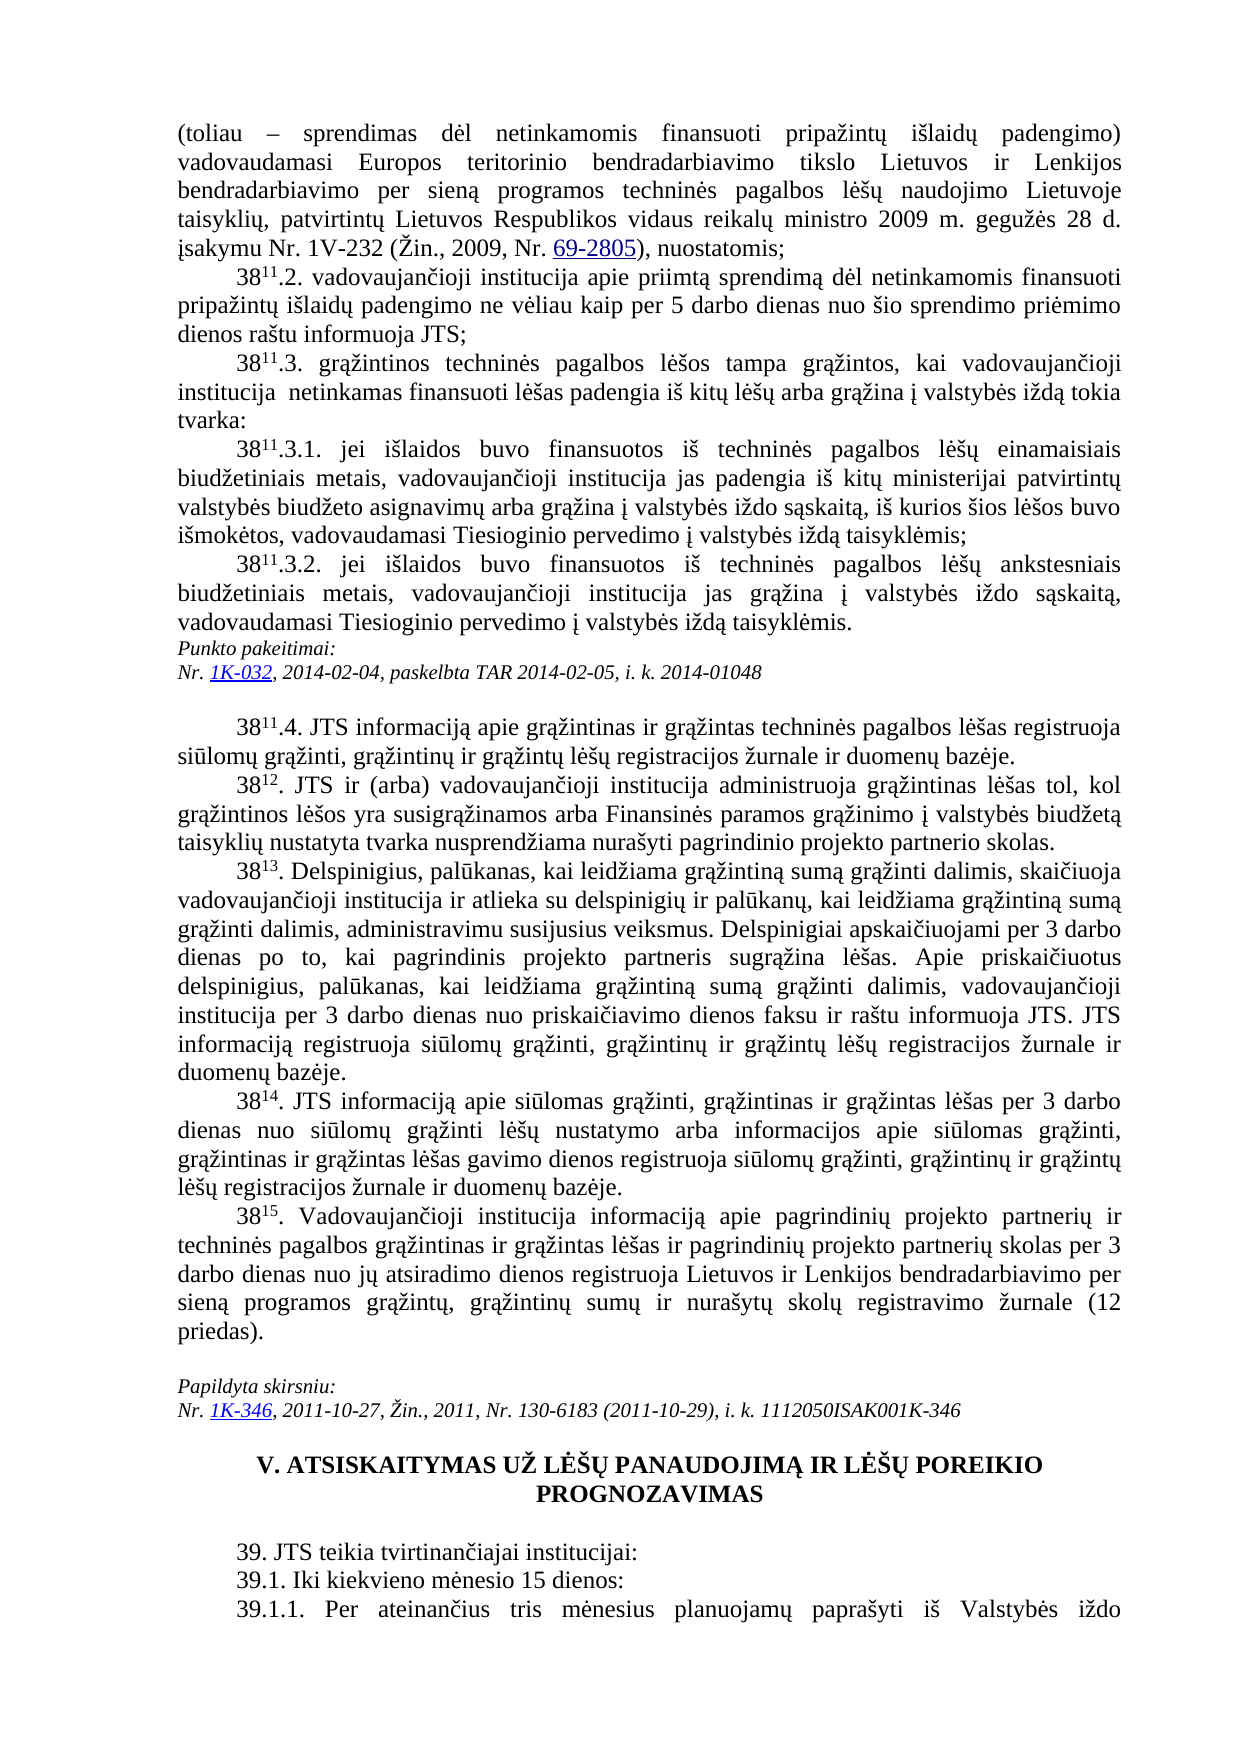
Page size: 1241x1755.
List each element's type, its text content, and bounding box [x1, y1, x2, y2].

text (toliau – sprendimas dėl netinkamomis finansuoti pripažintų išlaidų padengimo) vadovaudamasi Europos teritorinio bendradarbiavimo tikslo Lietuvos ir Lenkijos bendradarbiavimo per sieną programos techninės pagalbos lėšų naudojimo Lietuvoje taisyklių, patvirtintų Lietuvos Respublikos vidaus reikalų ministro 2009 m. gegužės 28 d. įsakymu Nr. 1V-232 (Žin., 2009, Nr. 69-2805), nuostatomis; [177, 118, 1122, 262]
text 39.1. Iki kiekvieno mėnesio 15 dienos: [177, 1566, 1122, 1594]
text 3813. Delspinigius, palūkanas, kai leidžiama grąžintiną sumą grąžinti dalimis, skaičiuoja vadovaujančioji institucija ir atlieka su delspinigių ir palūkanų, kai leidžiama grąžintiną sumą grąžinti dalimis, administravimu susijusius veiksmus. Delspinigiai apskaičiuojami per 3 darbo dienas po to, kai pagrindinis projekto partneris sugrąžina lėšas. Apie priskaičiuotus delspinigius, palūkanas, kai leidžiama grąžintiną sumą grąžinti dalimis, vadovaujančioji institucija per 3 darbo dienas nuo priskaičiavimo dienos faksu ir raštu informuoja JTS. JTS informaciją registruoja siūlomų grąžinti, grąžintinų ir grąžintų lėšų registracijos žurnale ir duomenų bazėje. [177, 856, 1122, 1086]
text Punkto pakeitimai: [177, 636, 1122, 660]
text V. ATSISKAITYMAS UŽ LĖŠŲ PANAUDOJIMĄ IR LĖŠŲ POREIKIO PROGNOZAVIMAS [177, 1451, 1122, 1508]
text 39.1.1. Per ateinančius tris mėnesius planuojamų paprašyti iš Valstybės iždo [177, 1594, 1122, 1623]
text Papildyta skirsniu: [177, 1374, 1122, 1398]
text Nr. 1K-032, 2014-02-04, paskelbta TAR 2014-02-05, i. k. 2014-01048 [177, 660, 1122, 684]
text 3811.3. grąžintinos techninės pagalbos lėšos tampa grąžintos, kai vadovaujančioji institucija netinkamas finansuoti lėšas padengia iš kitų lėšų arba grąžina į valstybės iždą tokia tvarka: [177, 348, 1122, 434]
text 3811.3.1. jei išlaidos buvo finansuotos iš techninės pagalbos lėšų einamaisiais biudžetiniais metais, vadovaujančioji institucija jas padengia iš kitų ministerijai patvirtintų valstybės biudžeto asignavimų arba grąžina į valstybės iždo sąskaitą, iš kurios šios lėšos buvo išmokėtos, vadovaudamasi Tiesioginio pervedimo į valstybės iždą taisyklėmis; [177, 434, 1122, 549]
text 3814. JTS informaciją apie siūlomas grąžinti, grąžintinas ir grąžintas lėšas per 3 darbo dienas nuo siūlomų grąžinti lėšų nustatymo arba informacijos apie siūlomas grąžinti, grąžintinas ir grąžintas lėšas gavimo dienos registruoja siūlomų grąžinti, grąžintinų ir grąžintų lėšų registracijos žurnale ir duomenų bazėje. [177, 1086, 1122, 1201]
text 3812. JTS ir (arba) vadovaujančioji institucija administruoja grąžintinas lėšas tol, kol grąžintinos lėšos yra susigrąžinamos arba Finansinės paramos grąžinimo į valstybės biudžetą taisyklių nustatyta tvarka nusprendžiama nurašyti pagrindinio projekto partnerio skolas. [177, 770, 1122, 856]
text 3811.4. JTS informaciją apie grąžintinas ir grąžintas techninės pagalbos lėšas registruoja siūlomų grąžinti, grąžintinų ir grąžintų lėšų registracijos žurnale ir duomenų bazėje. [177, 712, 1122, 770]
text 39. JTS teikia tvirtinančiajai institucijai: [177, 1537, 1122, 1566]
text 3811.2. vadovaujančioji institucija apie priimtą sprendimą dėl netinkamomis finansuoti pripažintų išlaidų padengimo ne vėliau kaip per 5 darbo dienas nuo šio sprendimo priėmimo dienos raštu informuoja JTS; [177, 262, 1122, 348]
text 3815. Vadovaujančioji institucija informaciją apie pagrindinių projekto partnerių ir techninės pagalbos grąžintinas ir grąžintas lėšas ir pagrindinių projekto partnerių skolas per 3 darbo dienas nuo jų atsiradimo dienos registruoja Lietuvos ir Lenkijos bendradarbiavimo per sieną programos grąžintų, grąžintinų sumų ir nurašytų skolų registravimo žurnale (12 priedas). [177, 1201, 1122, 1345]
text 3811.3.2. jei išlaidos buvo finansuotos iš techninės pagalbos lėšų ankstesniais biudžetiniais metais, vadovaujančioji institucija jas grąžina į valstybės iždo sąskaitą, vadovaudamasi Tiesioginio pervedimo į valstybės iždą taisyklėmis. [177, 549, 1122, 636]
text Nr. 1K-346, 2011-10-27, Žin., 2011, Nr. 130-6183 (2011-10-29), i. k. 1112050ISAK001K-346 [177, 1398, 1122, 1422]
